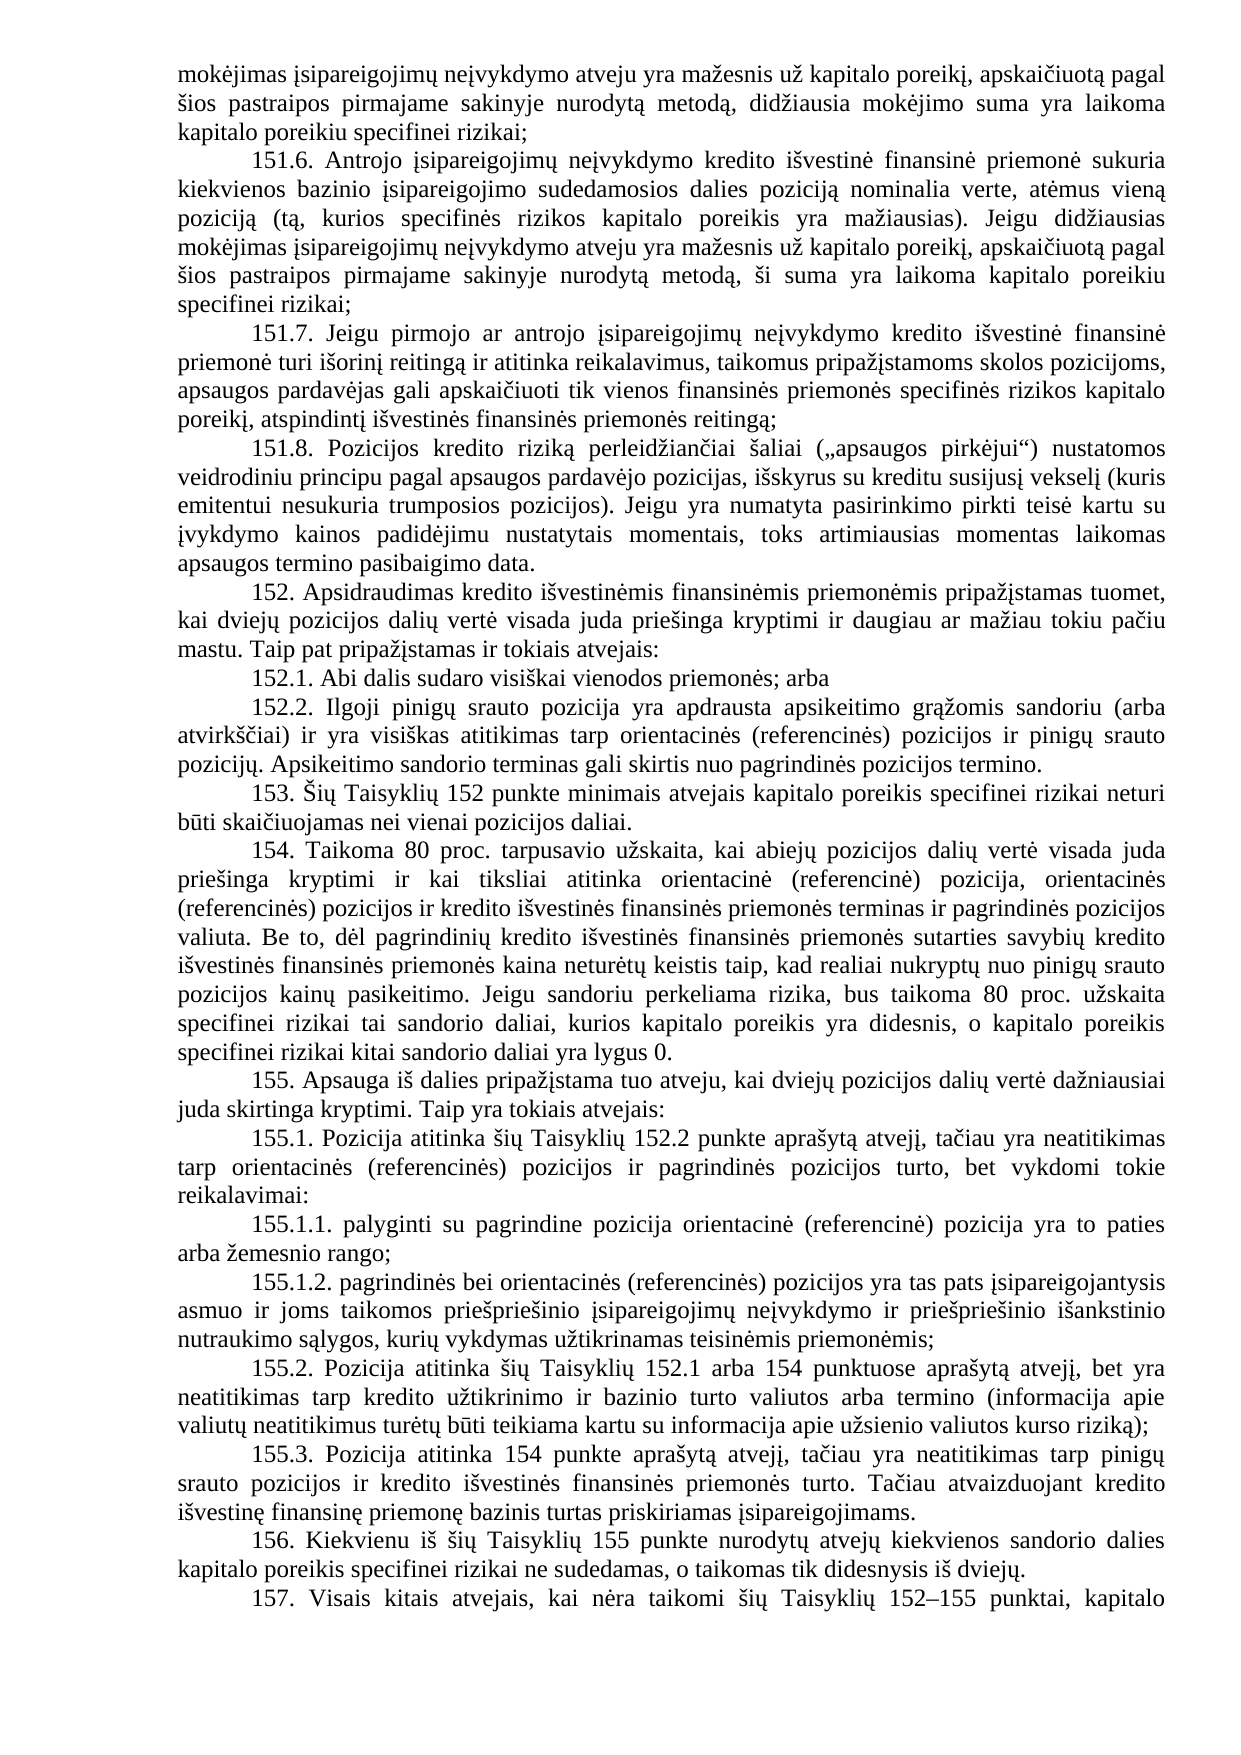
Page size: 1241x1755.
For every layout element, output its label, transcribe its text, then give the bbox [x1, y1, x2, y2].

text 152. Apsidraudimas kredito išvestinėmis finansinėmis priemonėmis pripažįstamas tuomet, kai dviejų pozicijos dalių vertė visada juda priešinga kryptimi ir daugiau ar mažiau tokiu pačiu mastu. Taip pat pripažįstamas ir tokiais atvejais: [177, 577, 1166, 663]
text 151.7. Jeigu pirmojo ar antrojo įsipareigojimų neįvykdymo kredito išvestinė finansinė priemonė turi išorinį reitingą ir atitinka reikalavimus, taikomus pripažįstamoms skolos pozicijoms, apsaugos pardavėjas gali apskaičiuoti tik vienos finansinės priemonės specifinės rizikos kapitalo poreikį, atspindintį išvestinės finansinės priemonės reitingą; [177, 318, 1166, 433]
text 155.1. Pozicija atitinka šių Taisyklių 152.2 punkte aprašytą atvejį, tačiau yra neatitikimas tarp orientacinės (referencinės) pozicijos ir pagrindinės pozicijos turto, bet vykdomi tokie reikalavimai: [177, 1123, 1166, 1209]
text 155.1.1. palyginti su pagrindine pozicija orientacinė (referencinė) pozicija yra to paties arba žemesnio rango; [177, 1209, 1166, 1267]
text 155. Apsauga iš dalies pripažįstama tuo atveju, kai dviejų pozicijos dalių vertė dažniausiai juda skirtinga kryptimi. Taip yra tokiais atvejais: [177, 1065, 1166, 1123]
text 153. Šių Taisyklių 152 punkte minimais atvejais kapitalo poreikis specifinei rizikai neturi būti skaičiuojamas nei vienai pozicijos daliai. [177, 778, 1166, 835]
text 154. Taikoma 80 proc. tarpusavio užskaita, kai abiejų pozicijos dalių vertė visada juda priešinga kryptimi ir kai tiksliai atitinka orientacinė (referencinė) pozicija, orientacinės (referencinės) pozicijos ir kredito išvestinės finansinės priemonės terminas ir pagrindinės pozicijos valiuta. Be to, dėl pagrindinių kredito išvestinės finansinės priemonės sutarties savybių kredito išvestinės finansinės priemonės kaina neturėtų keistis taip, kad realiai nukryptų nuo pinigų srauto pozicijos kainų pasikeitimo. Jeigu sandoriu perkeliama rizika, bus taikoma 80 proc. užskaita specifinei rizikai tai sandorio daliai, kurios kapitalo poreikis yra didesnis, o kapitalo poreikis specifinei rizikai kitai sandorio daliai yra lygus 0. [177, 835, 1166, 1065]
text 157. Visais kitais atvejais, kai nėra taikomi šių Taisyklių 152–155 punktai, kapitalo [177, 1583, 1166, 1612]
text 155.1.2. pagrindinės bei orientacinės (referencinės) pozicijos yra tas pats įsipareigojantysis asmuo ir joms taikomos priešpriešinio įsipareigojimų neįvykdymo ir priešpriešinio išankstinio nutraukimo sąlygos, kurių vykdymas užtikrinamas teisinėmis priemonėmis; [177, 1267, 1166, 1353]
text 151.8. Pozicijos kredito riziką perleidžiančiai šaliai („apsaugos pirkėjui“) nustatomos veidrodiniu principu pagal apsaugos pardavėjo pozicijas, išskyrus su kreditu susijusį vekselį (kuris emitentui nesukuria trumposios pozicijos). Jeigu yra numatyta pasirinkimo pirkti teisė kartu su įvykdymo kainos padidėjimu nustatytais momentais, toks artimiausias momentas laikomas apsaugos termino pasibaigimo data. [177, 433, 1166, 577]
text 155.2. Pozicija atitinka šių Taisyklių 152.1 arba 154 punktuose aprašytą atvejį, bet yra neatitikimas tarp kredito užtikrinimo ir bazinio turto valiutos arba termino (informacija apie valiutų neatitikimus turėtų būti teikiama kartu su informacija apie užsienio valiutos kurso riziką); [177, 1353, 1166, 1439]
text 152.1. Abi dalis sudaro visiškai vienodos priemonės; arba [177, 663, 1166, 692]
text 152.2. Ilgoji pinigų srauto pozicija yra apdrausta apsikeitimo grąžomis sandoriu (arba atvirkščiai) ir yra visiškas atitikimas tarp orientacinės (referencinės) pozicijos ir pinigų srauto pozicijų. Apsikeitimo sandorio terminas gali skirtis nuo pagrindinės pozicijos termino. [177, 692, 1166, 778]
text 151.6. Antrojo įsipareigojimų neįvykdymo kredito išvestinė finansinė priemonė sukuria kiekvienos bazinio įsipareigojimo sudedamosios dalies poziciją nominalia verte, atėmus vieną poziciją (tą, kurios specifinės rizikos kapitalo poreikis yra mažiausias). Jeigu didžiausias mokėjimas įsipareigojimų neįvykdymo atveju yra mažesnis už kapitalo poreikį, apskaičiuotą pagal šios pastraipos pirmajame sakinyje nurodytą metodą, ši suma yra laikoma kapitalo poreikiu specifinei rizikai; [177, 145, 1166, 318]
text 155.3. Pozicija atitinka 154 punkte aprašytą atvejį, tačiau yra neatitikimas tarp pinigų srauto pozicijos ir kredito išvestinės finansinės priemonės turto. Tačiau atvaizduojant kredito išvestinę finansinę priemonę bazinis turtas priskiriamas įsipareigojimams. [177, 1439, 1166, 1525]
text mokėjimas įsipareigojimų neįvykdymo atveju yra mažesnis už kapitalo poreikį, apskaičiuotą pagal šios pastraipos pirmajame sakinyje nurodytą metodą, didžiausia mokėjimo suma yra laikoma kapitalo poreikiu specifinei rizikai; [177, 59, 1166, 145]
text 156. Kiekvienu iš šių Taisyklių 155 punkte nurodytų atvejų kiekvienos sandorio dalies kapitalo poreikis specifinei rizikai ne sudedamas, o taikomas tik didesnysis iš dviejų. [177, 1525, 1166, 1583]
